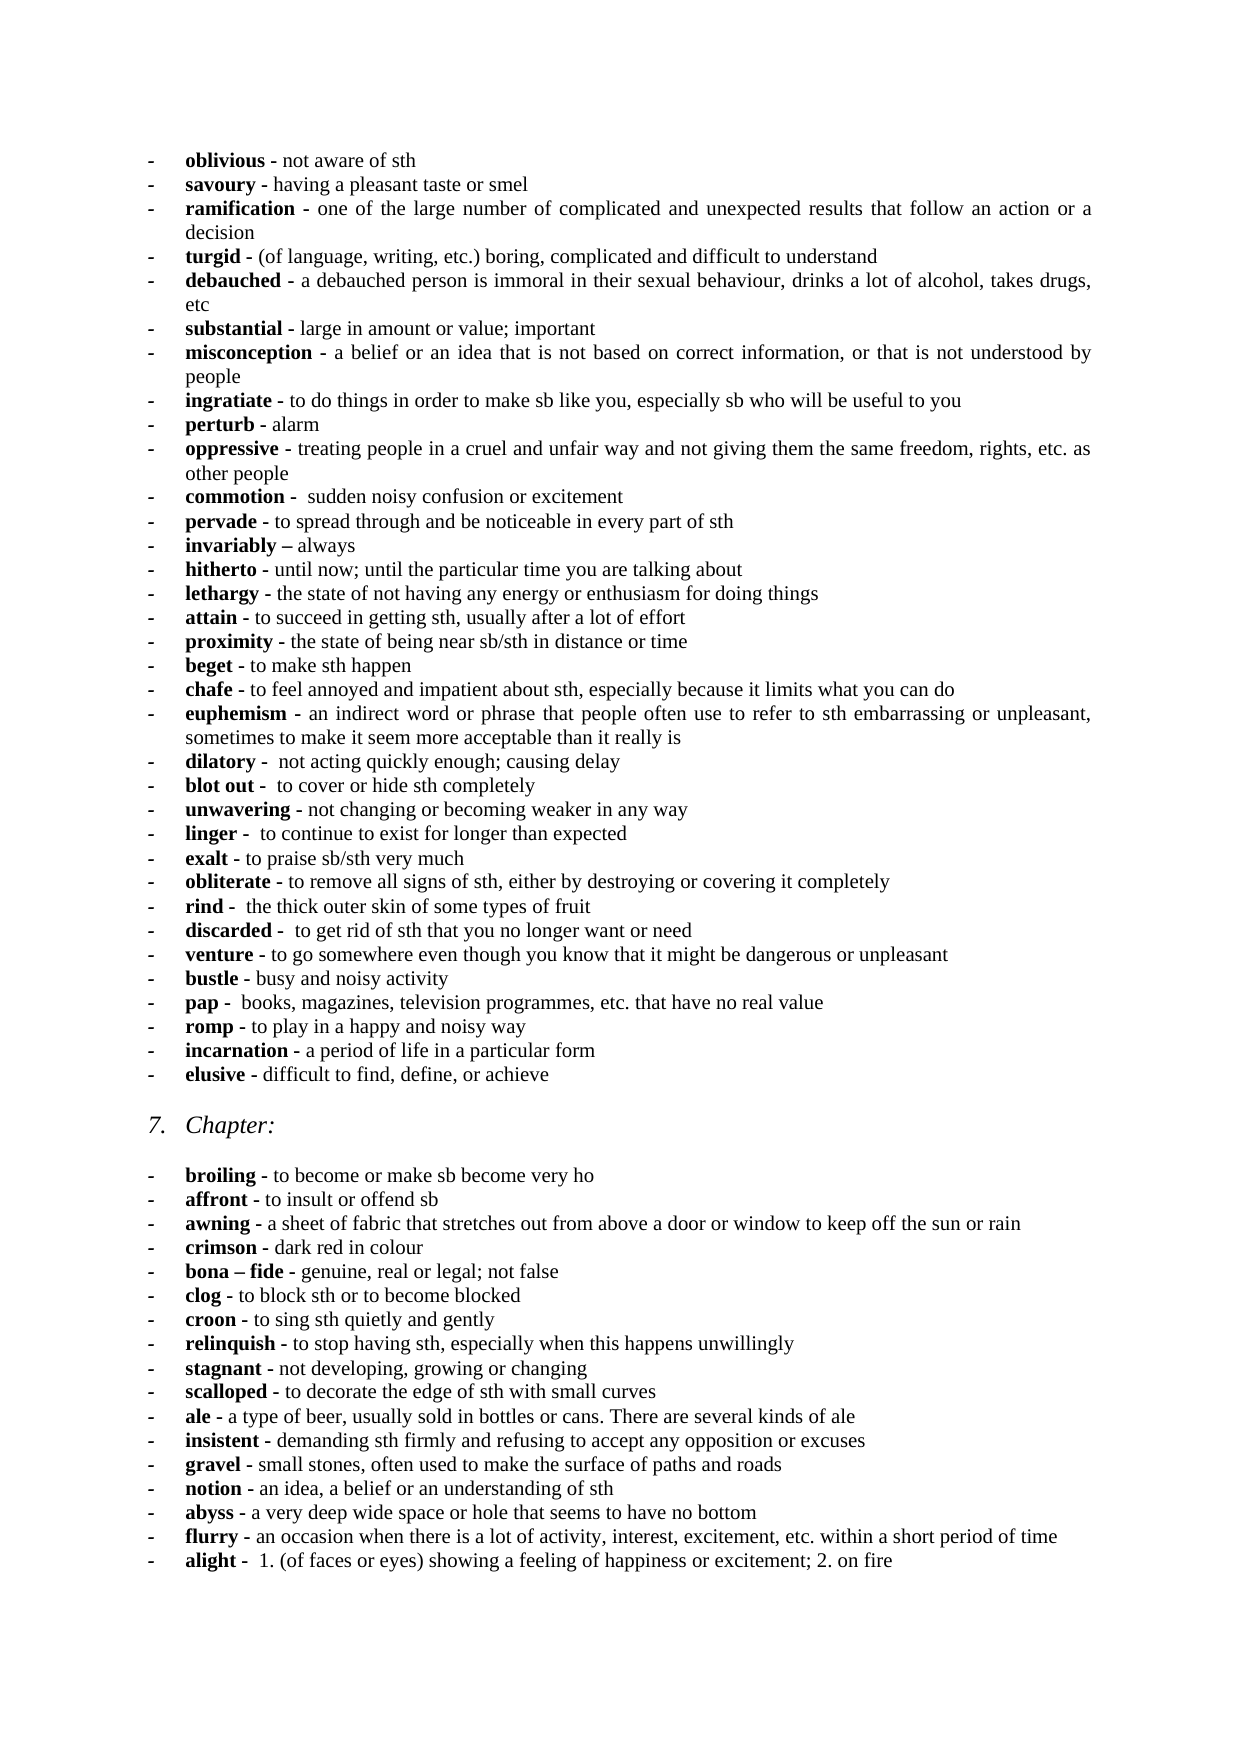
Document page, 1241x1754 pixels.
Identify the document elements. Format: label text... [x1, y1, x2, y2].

list clog - to block sth or to become blocked [148, 1283, 1093, 1307]
list elusive - difficult to find, define, or achieve [148, 1062, 1093, 1086]
list scalloped - to decorate the edge of sth with small curves [148, 1379, 1093, 1403]
list bona – fide - genuine, real or legal; not false [148, 1259, 1093, 1283]
list bustle - busy and noisy activity [148, 966, 1093, 990]
list oblivious - not aware of sth [148, 148, 1093, 172]
list hitherto - until now; until the particular time you are talking about [148, 557, 1093, 581]
list commotion - sudden noisy confusion or excitement [148, 484, 1093, 508]
list broiling - to become or make sb become very ho [148, 1163, 1093, 1187]
list savoury - having a pleasant taste or smel [148, 172, 1093, 196]
list chafe - to feel annoyed and impatient about sth, especially because it limits what you can do [148, 677, 1093, 701]
list ingratiate - to do things in order to make sb like you, especially sb who will be useful to you [148, 388, 1093, 412]
list awning - a sheet of fabric that stretches out from above a door or window to keep off the sun or rain [148, 1211, 1093, 1235]
list incarnation - a period of life in a particular form [148, 1038, 1093, 1062]
list pervade - to spread through and be noticeable in every part of sth [148, 508, 1093, 533]
list ramification - one of the large number of complicated and unexpected results that follow an action or a decision [148, 196, 1093, 244]
list ale - a type of beer, usually sold in bottles or cans. There are several kinds of ale [148, 1403, 1093, 1428]
list unwavering - not changing or becoming weaker in any way [148, 797, 1093, 821]
list misconception - a belief or an idea that is not based on correct information, or that is not understood by people [148, 340, 1093, 388]
list proximity - the state of being near sb/sth in distance or time [148, 629, 1093, 653]
list euphemism - an indirect word or phrase that people often use to refer to sth embarrassing or unpleasant, sometimes to make it seem more acceptable than it really is [148, 701, 1093, 749]
list romp - to play in a happy and noisy way [148, 1014, 1093, 1038]
list alight - 1. (of faces or eyes) showing a feeling of happiness or excitement; 2. on fire [148, 1548, 1093, 1572]
list gravel - small stones, often used to make the surface of paths and roads [148, 1452, 1093, 1476]
list obliterate - to remove all signs of sth, either by destroying or covering it completely [148, 869, 1093, 893]
list crimson - dark red in colour [148, 1235, 1093, 1259]
list insistent - demanding sth firmly and refusing to accept any opposition or excuses [148, 1428, 1093, 1452]
list stagnant - not developing, growing or changing [148, 1355, 1093, 1379]
list perturb - alarm [148, 412, 1093, 436]
list croon - to sing sth quietly and gently [148, 1307, 1093, 1331]
list affront - to insult or offend sb [148, 1187, 1093, 1211]
list attain - to succeed in getting sth, usually after a lot of effort [148, 605, 1093, 629]
list notion - an idea, a belief or an understanding of sth [148, 1476, 1093, 1500]
list lethargy - the state of not having any energy or enthusiasm for doing things [148, 581, 1093, 605]
list beget - to make sth happen [148, 653, 1093, 677]
list venture - to go somewhere even though you know that it might be dangerous or unpleasant [148, 942, 1093, 966]
list relinquish - to stop having sth, especially when this happens unwillingly [148, 1331, 1093, 1355]
list blot out - to cover or hide sth completely [148, 773, 1093, 797]
list invariably – always [148, 533, 1093, 557]
list pap - books, magazines, television programmes, etc. that have no real value [148, 990, 1093, 1014]
list Chapter: [148, 1110, 1093, 1139]
list abyss - a very deep wide space or hole that seems to have no bottom [148, 1500, 1093, 1524]
list linger - to continue to exist for longer than expected [148, 821, 1093, 845]
list substantial - large in amount or value; important [148, 316, 1093, 340]
list flurry - an occasion when there is a lot of activity, interest, excitement, etc. within a short period of time [148, 1524, 1093, 1548]
list rind - the thick outer skin of some types of fruit [148, 893, 1093, 918]
list discarded - to get rid of sth that you no longer want or need [148, 918, 1093, 942]
list exalt - to praise sb/sth very much [148, 845, 1093, 869]
list oppressive - treating people in a cruel and unfair way and not giving them the same freedom, rights, etc. as other people [148, 436, 1093, 484]
list turgid - (of language, writing, etc.) boring, complicated and difficult to understand [148, 244, 1093, 268]
list dilatory - not acting quickly enough; causing delay [148, 749, 1093, 773]
list debauched - a debauched person is immoral in their sexual behaviour, drinks a lot of alcohol, takes drugs, etc [148, 268, 1093, 316]
